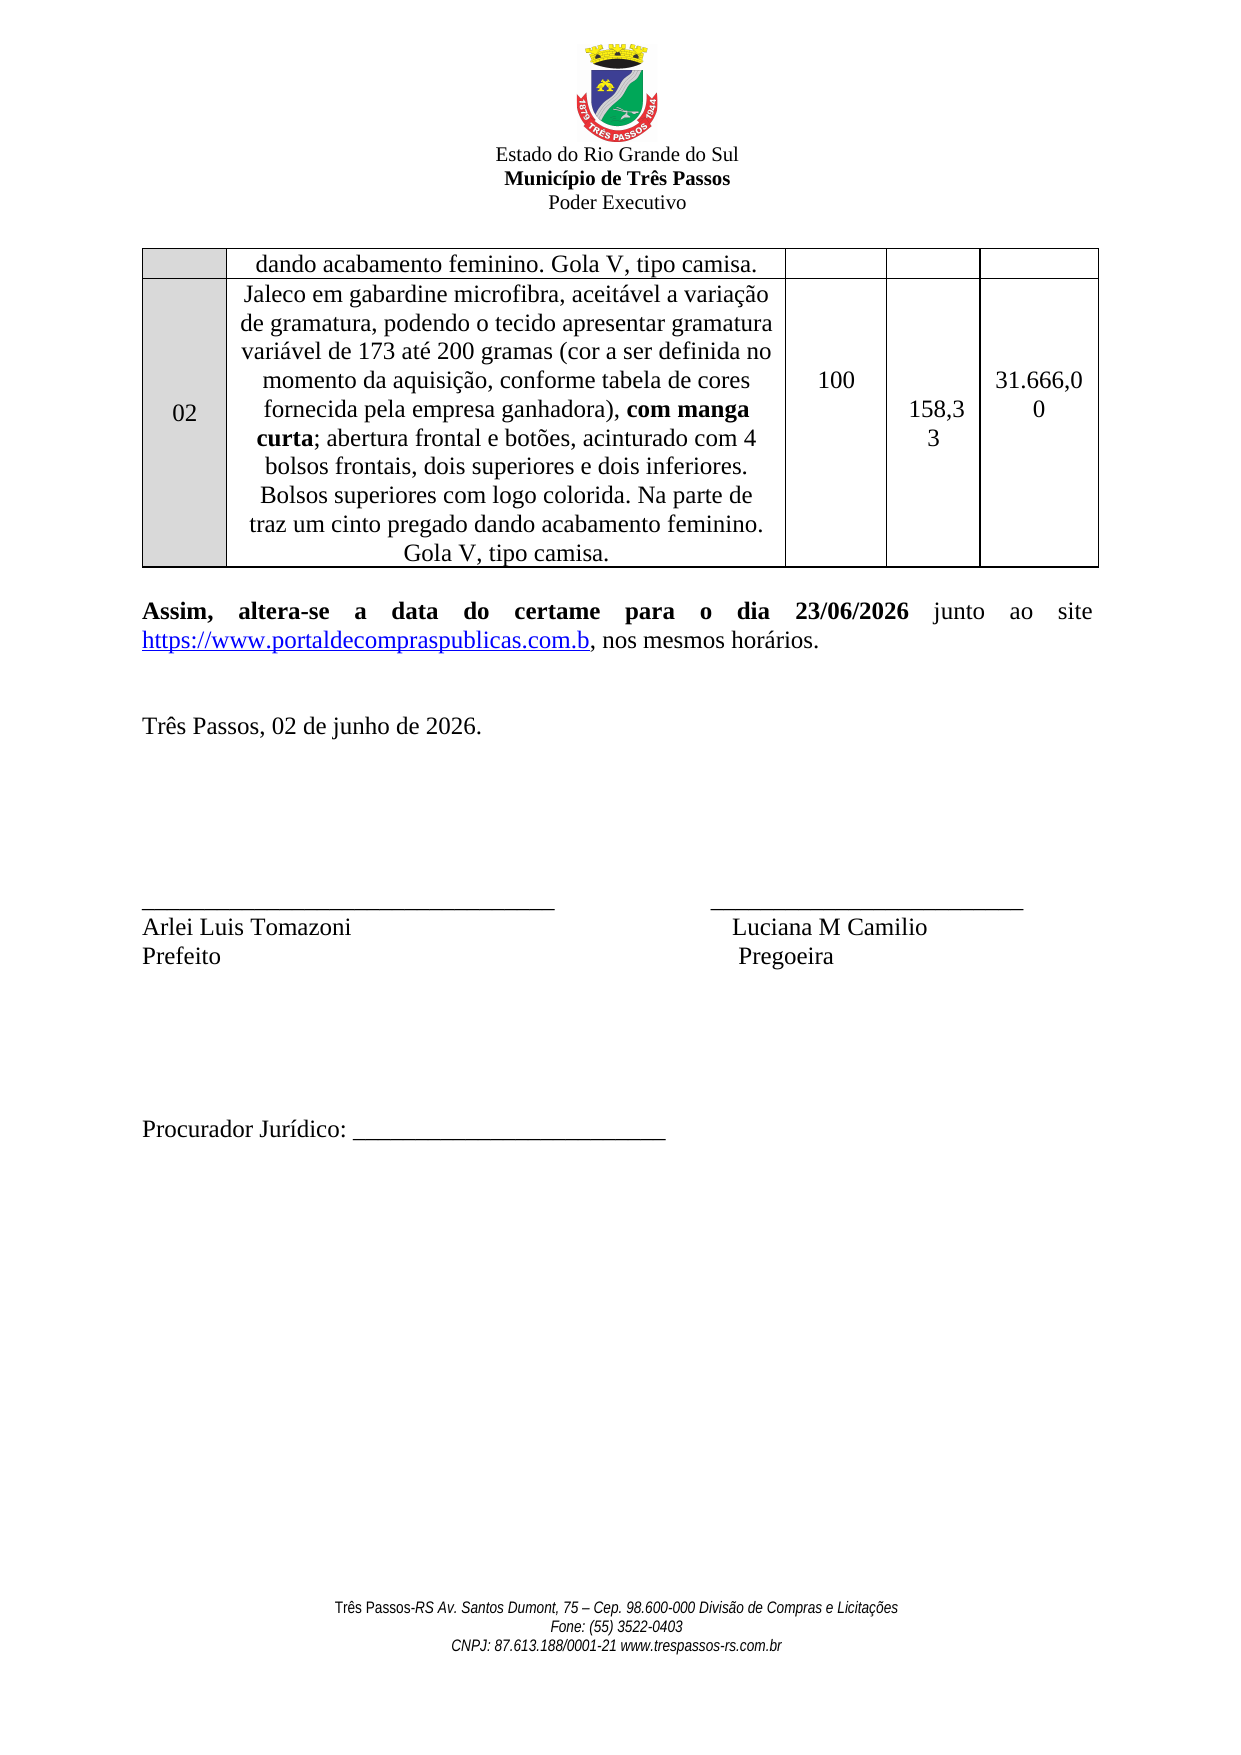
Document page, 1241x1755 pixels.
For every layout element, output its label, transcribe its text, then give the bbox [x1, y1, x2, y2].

table_cell 100 [786, 279, 886, 566]
table_cell [887, 249, 979, 278]
table_cell [981, 249, 1098, 278]
subtitle _________________________________ _________________________ [142, 884, 1093, 912]
subtitle Arlei Luis Tomazoni Luciana M Camilio [142, 912, 1093, 941]
table_cell 158,33 [887, 279, 979, 566]
table_cell Jaleco em gabardine microfibra, aceitável a variação de gramatura, podendo o tecido apresentar gramatura variável de 173 até 200 gramas (cor a ser definida no momento da aquisição, conforme tabela de cores fornecida pela empresa ganhadora), com manga curta; abertura frontal e botões, acinturado com 4 bolsos frontais, dois superiores e dois inferiores. Bolsos superiores com logo colorida. Na parte de traz um cinto pregado dando acabamento feminino. Gola V, tipo camisa. [227, 279, 785, 566]
table_cell 31.666,00 [981, 279, 1098, 566]
table_cell dando acabamento feminino. Gola V, tipo camisa. [227, 249, 785, 278]
text Assim, altera-se a data do certame para o dia 23/06/2026 junto ao site https://www.portaldecompraspublicas.com.b, nos mesmos horários. [142, 596, 1093, 654]
table_cell [143, 249, 226, 278]
text Prefeito Pregoeira [142, 941, 1093, 970]
text Três Passos, 02 de junho de 2026. [142, 711, 1093, 740]
table_cell 02 [143, 279, 226, 566]
text Procurador Jurídico: _________________________ [142, 1114, 1093, 1142]
table_cell [786, 249, 886, 278]
